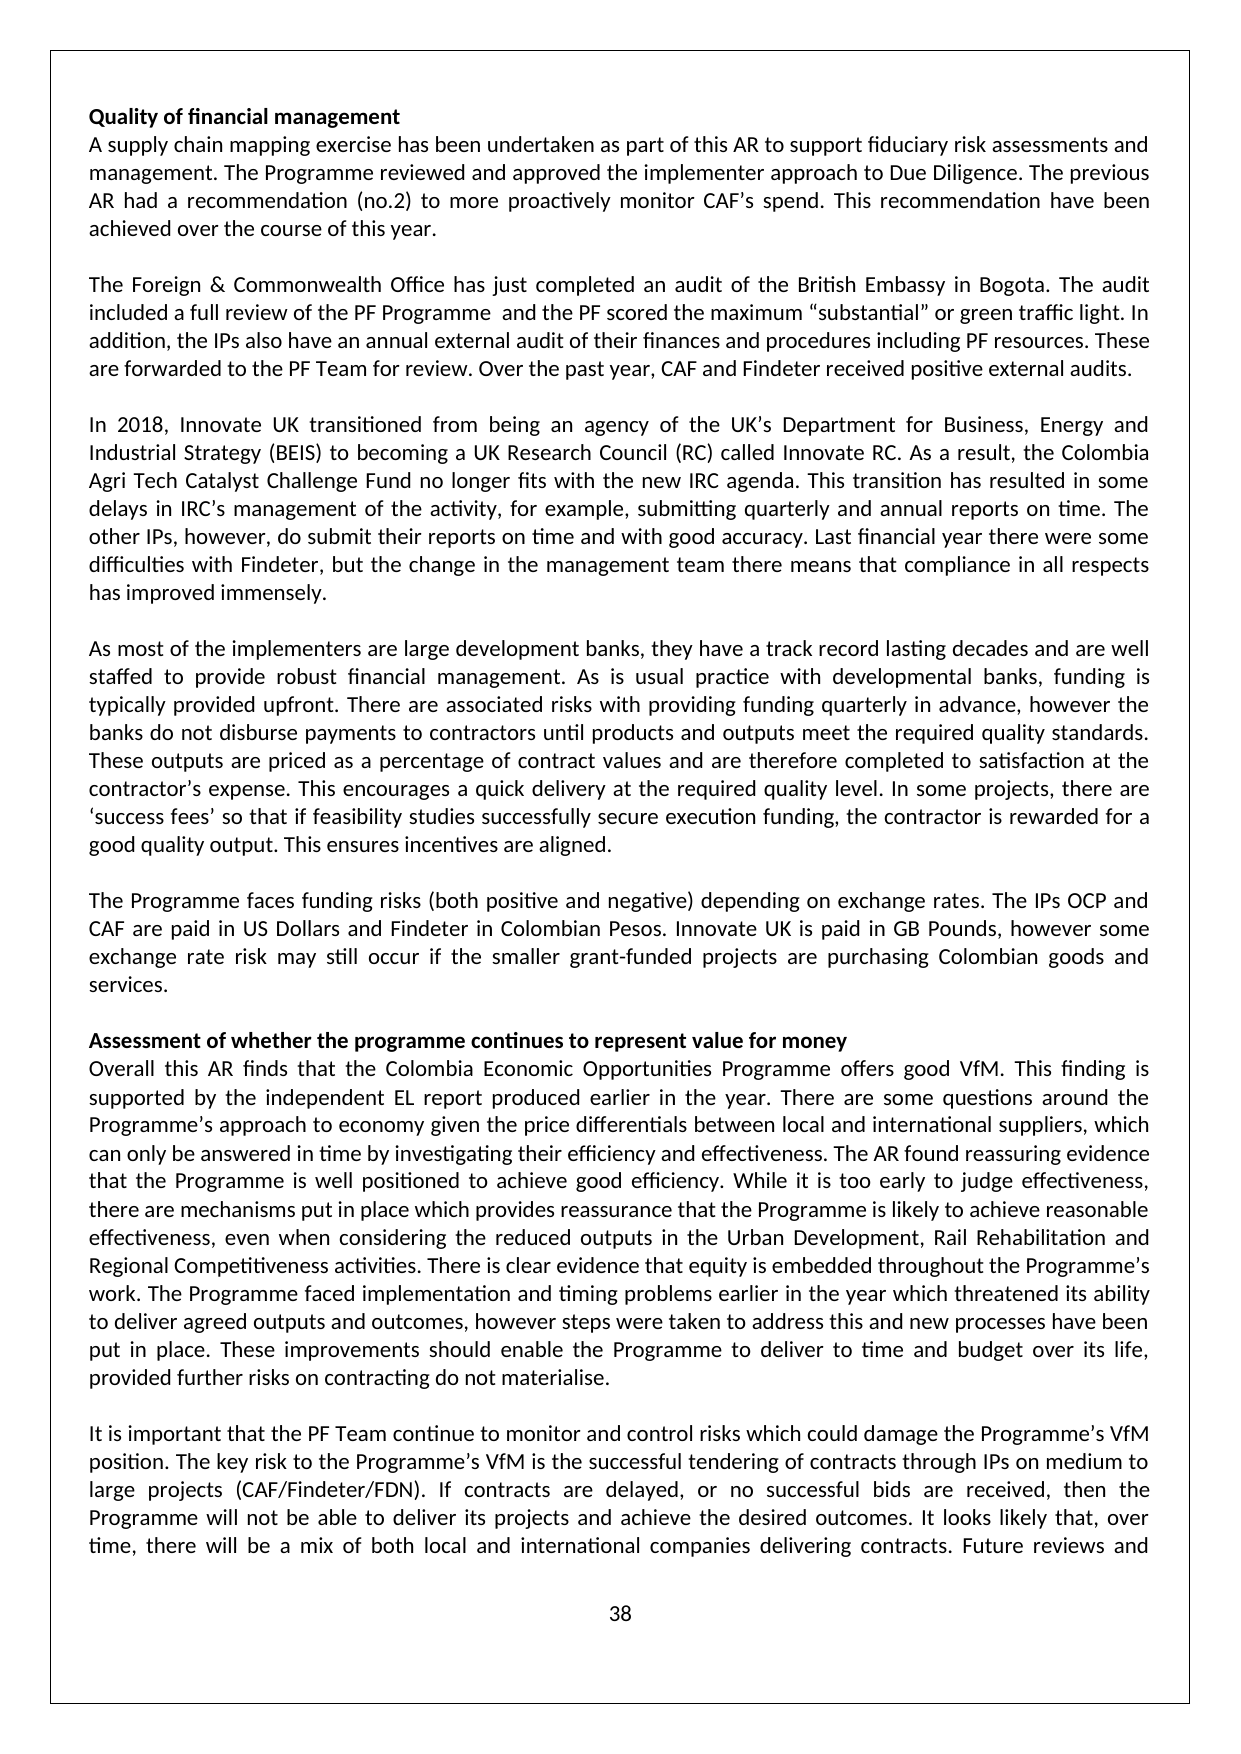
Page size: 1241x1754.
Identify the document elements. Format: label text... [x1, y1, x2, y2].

text Overall this AR finds that the Colombia Economic Opportunities Programme offers good VfM. This finding is supported by the independent EL report produced earlier in the year. There are some questions around the Programme’s approach to economy given the price differentials between local and international suppliers, which can only be answered in time by investigating their efficiency and effectiveness. The AR found reassuring evidence that the Programme is well positioned to achieve good efficiency. While it is too early to judge effectiveness, there are mechanisms put in place which provides reassurance that the Programme is likely to achieve reasonable effectiveness, even when considering the reduced outputs in the Urban Development, Rail Rehabilitation and Regional Competitiveness activities. There is clear evidence that equity is embedded throughout the Programme’s work. The Programme faced implementation and timing problems earlier in the year which threatened its ability to deliver agreed outputs and outcomes, however steps were taken to address this and new processes have been put in place. These improvements should enable the Programme to deliver to time and budget over its life, provided further risks on contracting do not materialise. [89, 1054, 1152, 1391]
text It is important that the PF Team continue to monitor and control risks which could damage the Programme’s VfM position. The key risk to the Programme’s VfM is the successful tendering of contracts through IPs on medium to large projects (CAF/Findeter/FDN). If contracts are delayed, or no successful bids are received, then the Programme will not be able to deliver its projects and achieve the desired outcomes. It looks likely that, over time, there will be a mix of both local and international companies delivering contracts. Future reviews and [89, 1419, 1152, 1559]
text As most of the implementers are large development banks, they have a track record lasting decades and are well staffed to provide robust financial management. As is usual practice with developmental banks, funding is typically provided upfront. There are associated risks with providing funding quarterly in advance, however the banks do not disburse payments to contractors until products and outputs meet the required quality standards. These outputs are priced as a percentage of contract values and are therefore completed to satisfaction at the contractor’s expense. This encourages a quick delivery at the required quality level. In some projects, there are ‘success fees’ so that if feasibility studies successfully secure execution funding, the contractor is rewarded for a good quality output. This ensures incentives are aligned. [89, 634, 1152, 858]
text Quality of financial management [89, 102, 1152, 130]
text A supply chain mapping exercise has been undertaken as part of this AR to support fiduciary risk assessments and management. The Programme reviewed and approved the implementer approach to Due Diligence. The previous AR had a recommendation (no.2) to more proactively monitor CAF’s spend. This recommendation have been achieved over the course of this year. [89, 130, 1152, 242]
text Assessment of whether the programme continues to represent value for money [89, 1027, 1152, 1054]
text The Programme faces funding risks (both positive and negative) depending on exchange rates. The IPs OCP and CAF are paid in US Dollars and Findeter in Colombian Pesos. Innovate UK is paid in GB Pounds, however some exchange rate risk may still occur if the smaller grant-funded projects are purchasing Colombian goods and services. [89, 886, 1152, 998]
text In 2018, Innovate UK transitioned from being an agency of the UK’s Department for Business, Energy and Industrial Strategy (BEIS) to becoming a UK Research Council (RC) called Innovate RC. As a result, the Colombia Agri Tech Catalyst Challenge Fund no longer fits with the new IRC agenda. This transition has resulted in some delays in IRC’s management of the activity, for example, submitting quarterly and annual reports on time. The other IPs, however, do submit their reports on time and with good accuracy. Last financial year there were some difficulties with Findeter, but the change in the management team there means that compliance in all respects has improved immensely. [89, 410, 1152, 606]
text The Foreign & Commonwealth Office has just completed an audit of the British Embassy in Bogota. The audit included a full review of the PF Programme and the PF scored the maximum “substantial” or green traffic light. In addition, the IPs also have an annual external audit of their finances and procedures including PF resources. These are forwarded to the PF Team for review. Over the past year, CAF and Findeter received positive external audits. [89, 270, 1152, 382]
